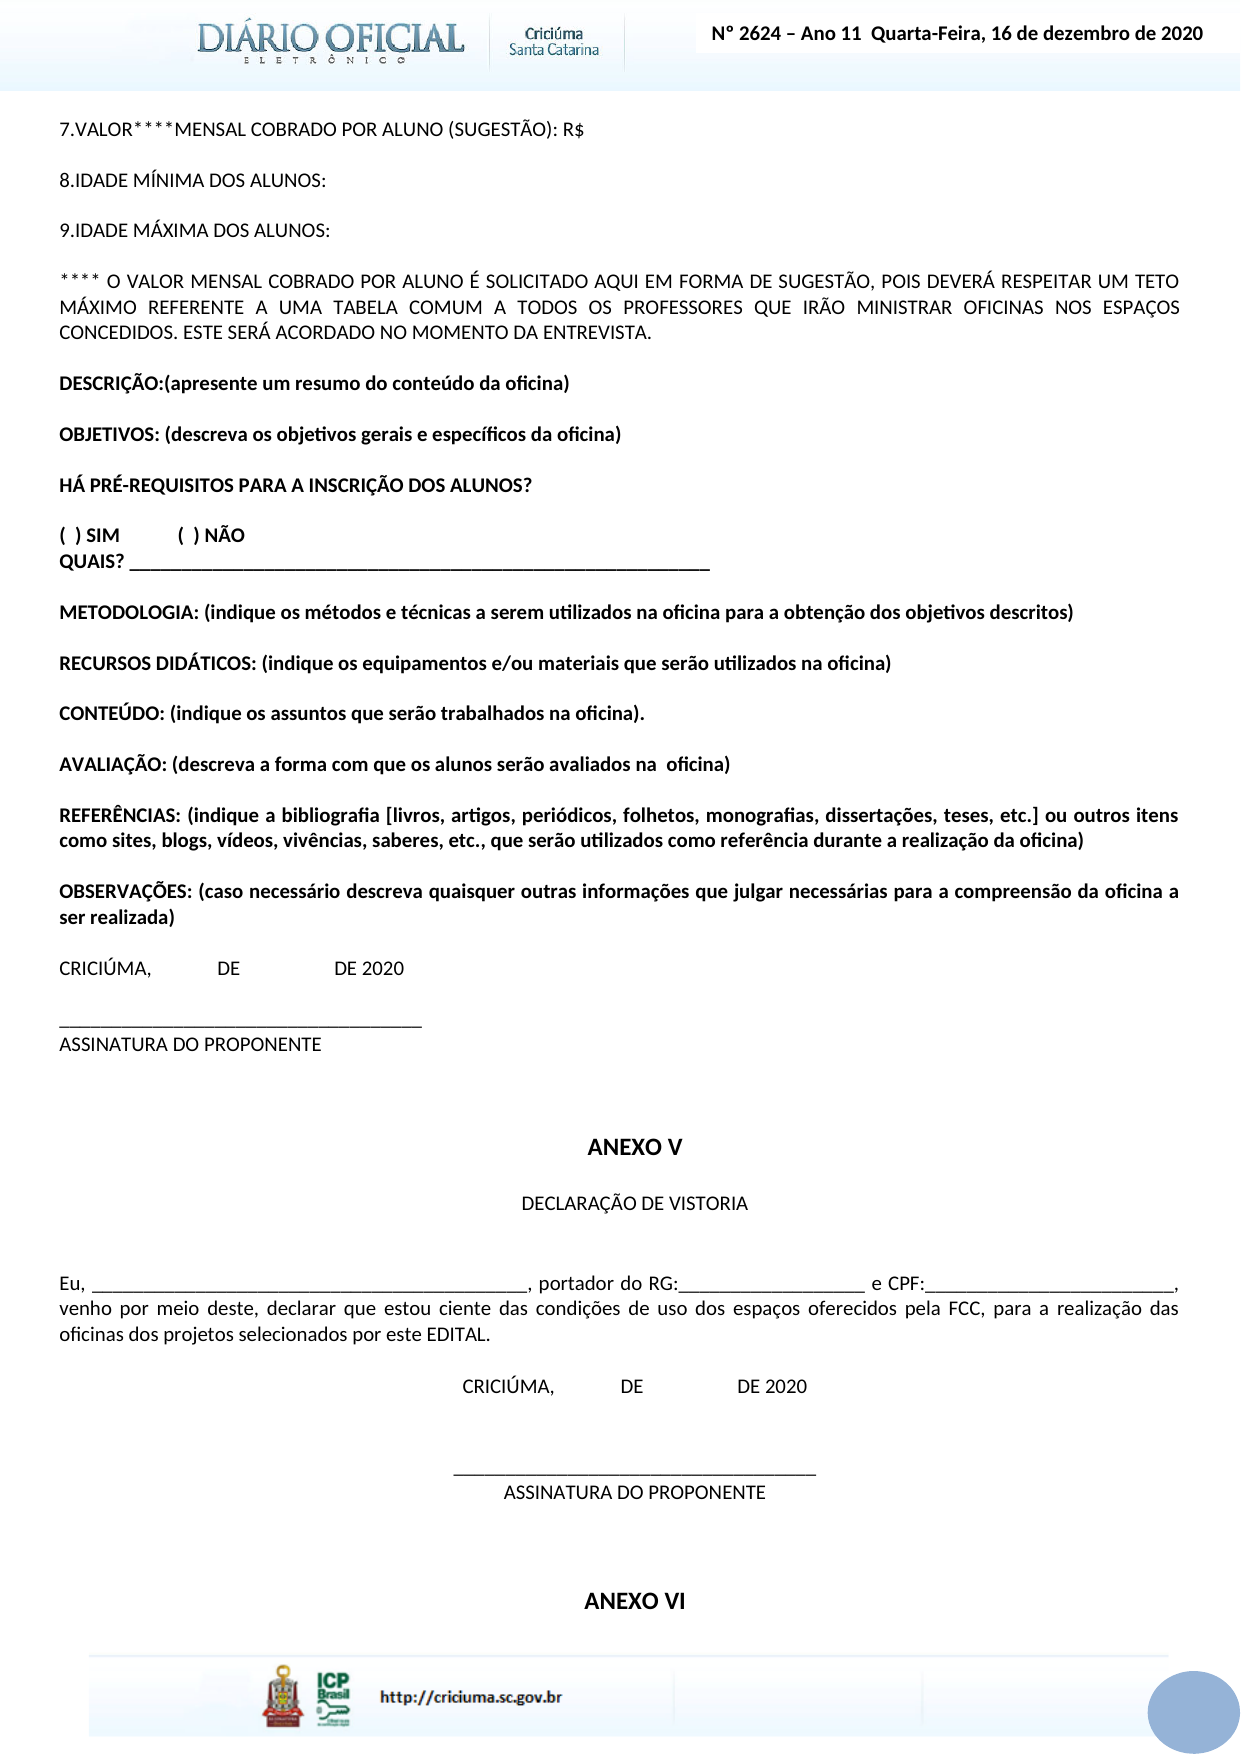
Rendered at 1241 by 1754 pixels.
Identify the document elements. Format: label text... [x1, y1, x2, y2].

text ( ) SIM ( ) NÃO [59, 523, 1181, 548]
text Eu, __________________________________________, portador do RG:__________________ e CPF:________________________, venho por meio deste, declarar que estou ciente das condições de uso dos espaços oferecidos pela FCC, para a realização das oficinas dos projetos selecionados por este EDITAL. [59, 1270, 1181, 1346]
list VALOR****MENSAL COBRADO POR ALUNO (SUGESTÃO): R$ [59, 116, 1181, 141]
text HÁ PRÉ-REQUISITOS PARA A INSCRIÇÃO DOS ALUNOS? [59, 472, 1181, 497]
text DECLARAÇÃO DE VISTORIA [89, 1190, 1181, 1215]
list IDADE MÍNIMA DOS ALUNOS: [59, 167, 1181, 192]
text ASSINATURA DO PROPONENTE [59, 1031, 1181, 1056]
text ___________________________________ [89, 1453, 1181, 1478]
text RECURSOS DIDÁTICOS: (indique os equipamentos e/ou materiais que serão utilizados na oficina) [59, 650, 1181, 675]
text CRICIÚMA, DE DE 2020 [89, 1373, 1181, 1398]
text METODOLOGIA: (indique os métodos e técnicas a serem utilizados na oficina para a obtenção dos objetivos descritos) [59, 599, 1181, 624]
text ANEXO VI [89, 1585, 1181, 1616]
text CONTEÚDO: (indique os assuntos que serão trabalhados na oficina). [59, 701, 1181, 726]
text REFERÊNCIAS: (indique a bibliografia [livros, artigos, periódicos, folhetos, monografias, dissertações, teses, etc.] ou outros itens como sites, blogs, vídeos, vivências, saberes, etc., que serão utilizados como referência durante a realização da oficina) [59, 802, 1181, 853]
text ANEXO V [89, 1131, 1181, 1162]
text DESCRIÇÃO:(apresente um resumo do conteúdo da oficina) [59, 370, 1181, 396]
text OBJETIVOS: (descreva os objetivos gerais e específicos da oficina) [59, 421, 1181, 446]
text ASSINATURA DO PROPONENTE [89, 1479, 1181, 1505]
text ___________________________________ [59, 1006, 1181, 1031]
text **** O VALOR MENSAL COBRADO POR ALUNO É SOLICITADO AQUI EM FORMA DE SUGESTÃO, POIS DEVERÁ RESPEITAR UM TETO MÁXIMO REFERENTE A UMA TABELA COMUM A TODOS OS PROFESSORES QUE IRÃO MINISTRAR OFICINAS NOS ESPAÇOS CONCEDIDOS. ESTE SERÁ ACORDADO NO MOMENTO DA ENTREVISTA. [59, 268, 1181, 345]
text OBSERVAÇÕES: (caso necessário descreva quaisquer outras informações que julgar necessárias para a compreensão da oficina a ser realizada) [59, 878, 1181, 929]
text CRICIÚMA, DE DE 2020 [59, 955, 1181, 980]
text QUAIS? ________________________________________________________ [59, 548, 1181, 573]
text AVALIAÇÃO: (descreva a forma com que os alunos serão avaliados na oficina) [59, 751, 1181, 777]
list IDADE MÁXIMA DOS ALUNOS: [59, 218, 1181, 243]
